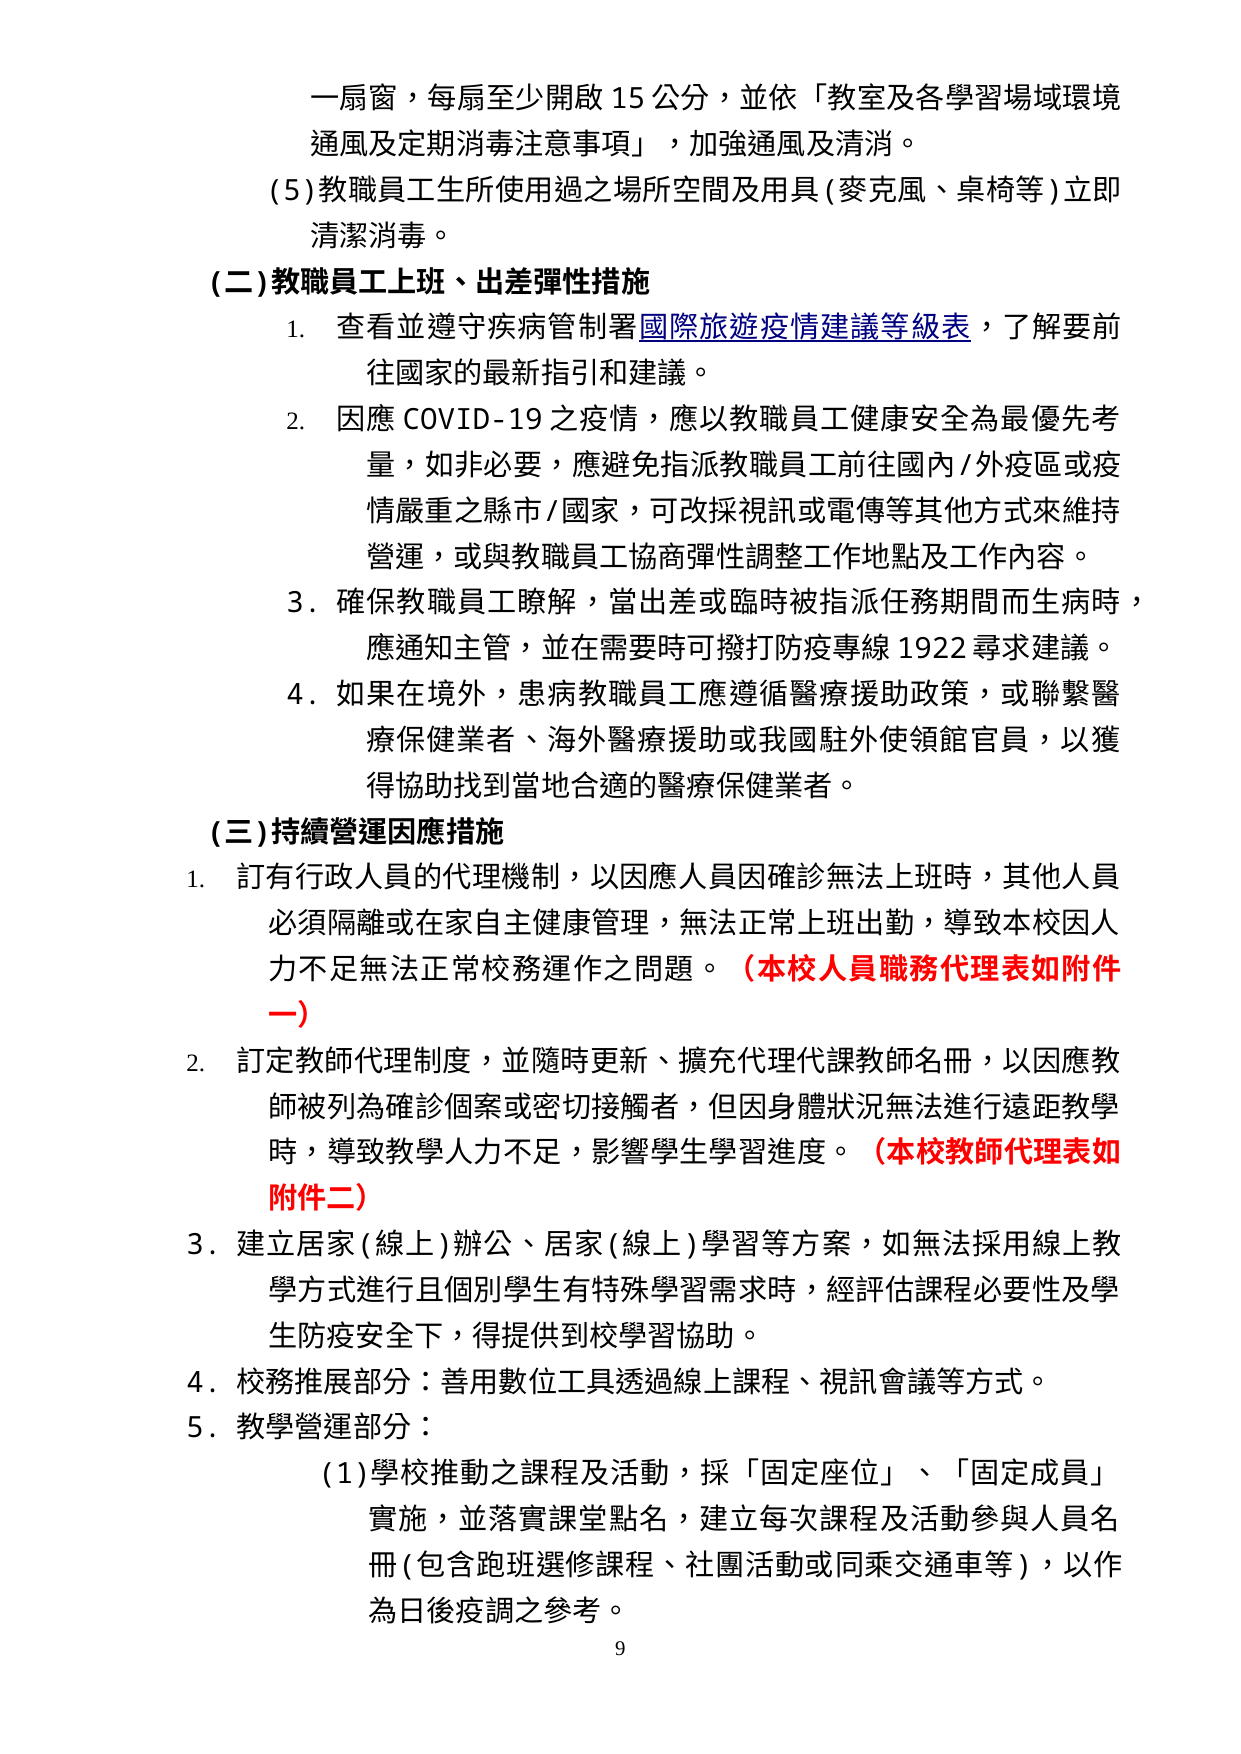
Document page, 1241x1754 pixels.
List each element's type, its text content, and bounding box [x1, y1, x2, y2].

list 教學營運部分： [186, 1401, 1122, 1447]
list 查看並遵守疾病管制署國際旅遊疫情建議等級表，了解要前往國家的最新指引和建議。 [286, 301, 1122, 393]
text (二)教職員工上班、出差彈性措施 [118, 255, 1122, 301]
list 建立居家(線上)辦公、居家(線上)學習等方案，如無法採用線上教學方式進行且個別學生有特殊學習需求時，經評估課程必要性及學生防疫安全下，得提供到校學習協助。 [186, 1218, 1122, 1355]
list 校務推展部分：善用數位工具透過線上課程、視訊會議等方式。 [186, 1355, 1122, 1401]
list 學校推動之課程及活動，採「固定座位」、「固定成員」實施，並落實課堂點名，建立每次課程及活動參與人員名冊(包含跑班選修課程、社團活動或同乘交通車等)，以作為日後疫調之參考。 [318, 1447, 1122, 1630]
list 訂定教師代理制度，並隨時更新、擴充代理代課教師名冊，以因應教師被列為確診個案或密切接觸者，但因身體狀況無法進行遠距教學時，導致教學人力不足，影響學生學習進度。（本校教師代理表如附件二） [186, 1034, 1122, 1218]
text 一扇窗，每扇至少開啟15公分，並依「教室及各學習場域環境通風及定期消毒注意事項」，加強通風及清消。 [266, 72, 1122, 164]
list 確保教職員工瞭解，當出差或臨時被指派任務期間而生病時，應通知主管，並在需要時可撥打防疫專線1922尋求建議。 [286, 576, 1122, 668]
text (三)持續營運因應措施 [118, 805, 1122, 851]
list 訂有行政人員的代理機制，以因應人員因確診無法上班時，其他人員必須隔離或在家自主健康管理，無法正常上班出勤，導致本校因人力不足無法正常校務運作之問題。（本校人員職務代理表如附件一） [186, 851, 1122, 1034]
list 因應COVID-19之疫情，應以教職員工健康安全為最優先考量，如非必要，應避免指派教職員工前往國內/外疫區或疫情嚴重之縣市/國家，可改採視訊或電傳等其他方式來維持營運，或與教職員工協商彈性調整工作地點及工作內容。 [286, 393, 1122, 576]
text (5)教職員工生所使用過之場所空間及用具(麥克風、桌椅等)立即清潔消毒。 [266, 164, 1122, 255]
list 如果在境外，患病教職員工應遵循醫療援助政策，或聯繫醫療保健業者、海外醫療援助或我國駐外使領館官員，以獲得協助找到當地合適的醫療保健業者。 [286, 668, 1122, 805]
